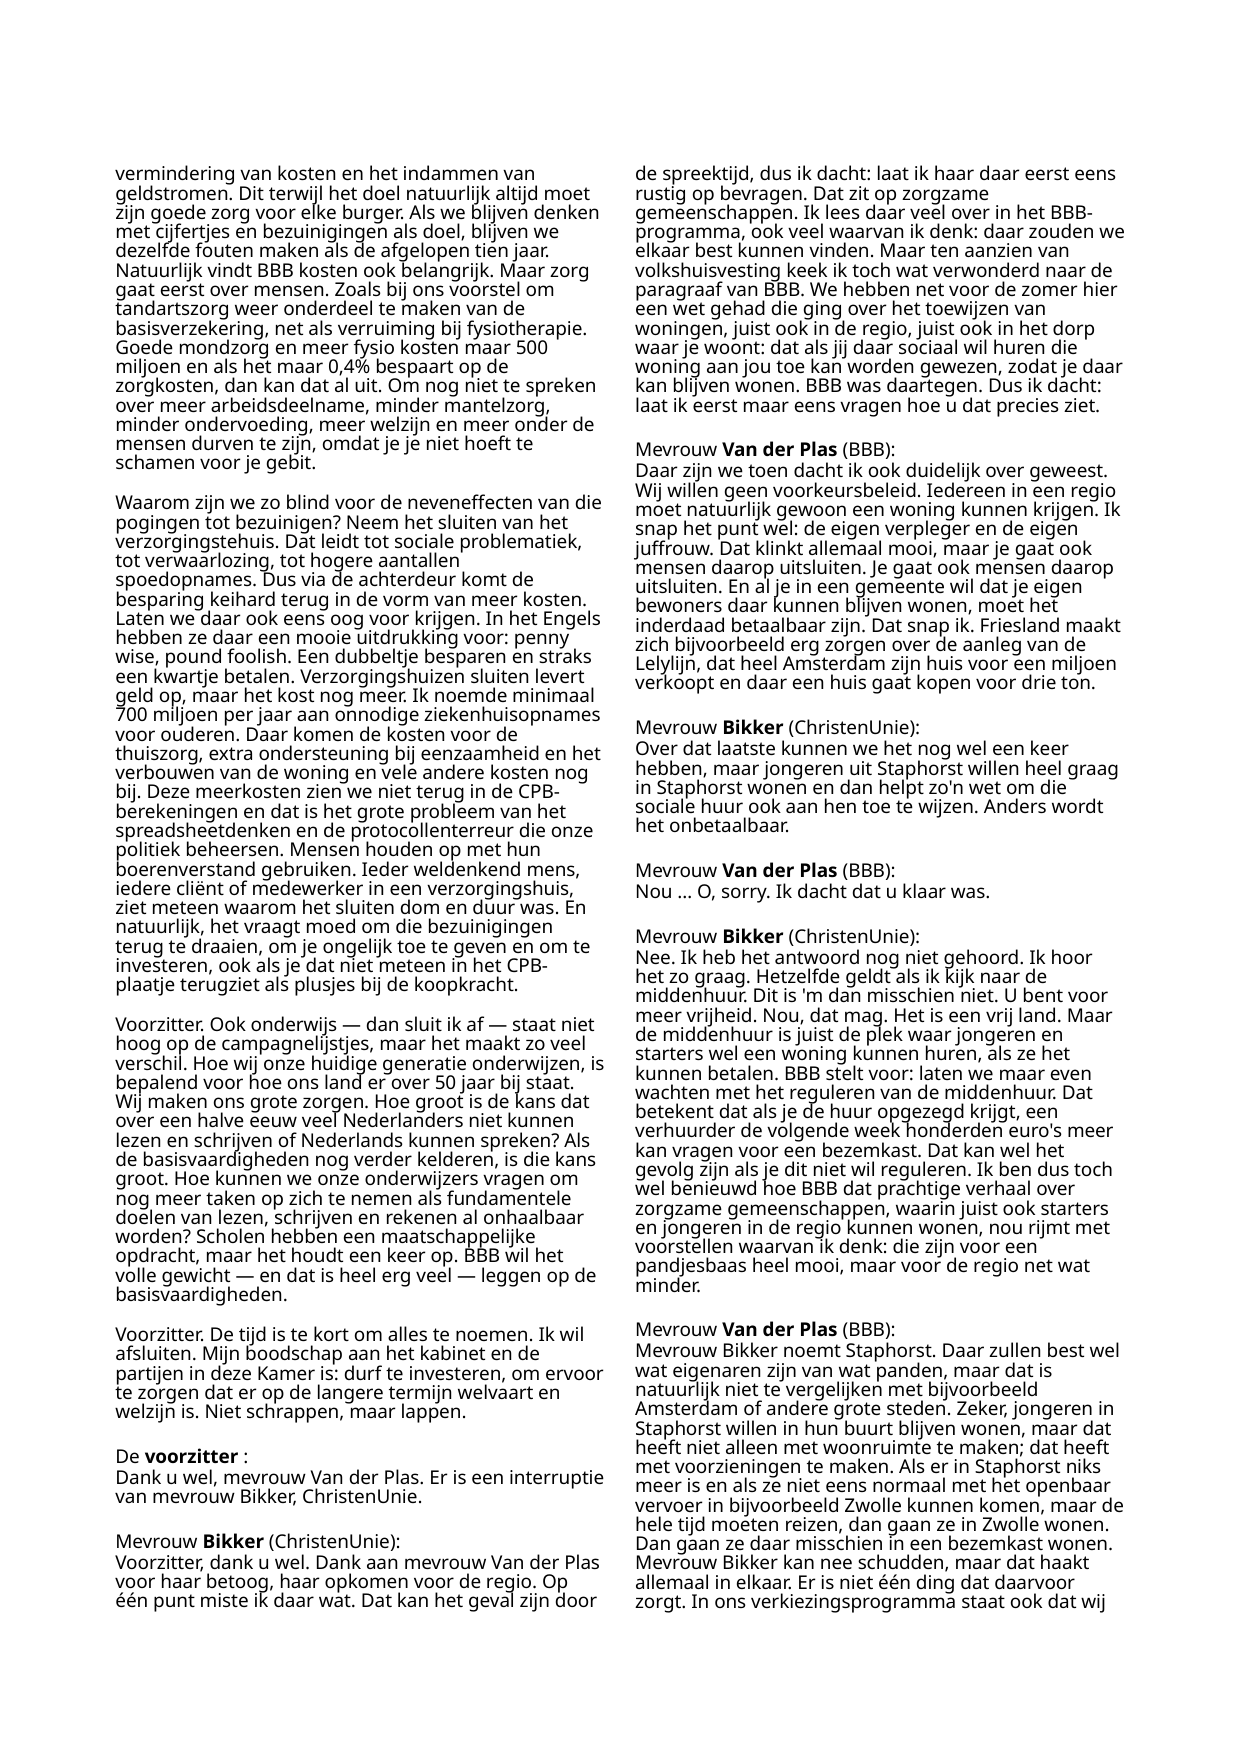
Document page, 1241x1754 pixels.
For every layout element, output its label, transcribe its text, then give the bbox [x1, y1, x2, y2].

text Mevrouw Van der Plas (BBB): [635, 437, 1125, 462]
text Mevrouw Bikker (ChristenUnie): [635, 714, 1125, 740]
text De voorzitter : [115, 1443, 605, 1469]
text Voorzitter. De tijd is te kort om alles te noemen. Ik wil afsluiten. Mijn boodschap aan het kabinet en de partijen in deze Kamer is: durf te investeren, om ervoor te zorgen dat er op de langere termijn welvaart en welzijn is. Niet schrappen, maar lappen. [115, 1326, 605, 1422]
text Mevrouw Bikker noemt Staphorst. Daar zullen best wel wat eigenaren zijn van wat panden, maar dat is natuurlijk niet te vergelijken met bijvoorbeeld Amsterdam of andere grote steden. Zeker, jongeren in Staphorst willen in hun buurt blijven wonen, maar dat heeft niet alleen met woonruimte te maken; dat heeft met voorzieningen te maken. Als er in Staphorst niks meer is en als ze niet eens normaal met het openbaar vervoer in bijvoorbeeld Zwolle kunnen komen, maar de hele tijd moeten reizen, dan gaan ze in Zwolle wonen. Dan gaan ze daar misschien in een bezemkast wonen. Mevrouw Bikker kan nee schudden, maar dat haakt allemaal in elkaar. Er is niet één ding dat daarvoor zorgt. In ons verkiezingsprogramma staat ook dat wij [635, 1342, 1125, 1612]
text Over dat laatste kunnen we het nog wel een keer hebben, maar jongeren uit Staphorst willen heel graag in Staphorst wonen en dan helpt zo'n wet om die sociale huur ook aan hen toe te wijzen. Anders wordt het onbetaalbaar. [635, 740, 1125, 837]
text Voorzitter. Ook onderwijs — dan sluit ik af — staat niet hoog op de campagnelijstjes, maar het maakt zo veel verschil. Hoe wij onze huidige generatie onderwijzen, is bepalend voor hoe ons land er over 50 jaar bij staat. Wij maken ons grote zorgen. Hoe groot is de kans dat over een halve eeuw veel Nederlanders niet kunnen lezen en schrijven of Nederlands kunnen spreken? Als de basisvaardigheden nog verder kelderen, is die kans groot. Hoe kunnen we onze onderwijzers vragen om nog meer taken op zich te nemen als fundamentele doelen van lezen, schrijven en rekenen al onhaalbaar worden? Scholen hebben een maatschappelijke opdracht, maar het houdt een keer op. BBB wil het volle gewicht — en dat is heel erg veel — leggen op de basisvaardigheden. [115, 1016, 605, 1305]
text Dank u wel, mevrouw Van der Plas. Er is een interruptie van mevrouw Bikker, ChristenUnie. [115, 1469, 605, 1507]
text de spreektijd, dus ik dacht: laat ik haar daar eerst eens rustig op bevragen. Dat zit op zorgzame gemeenschappen. Ik lees daar veel over in het BBB-programma, ook veel waarvan ik denk: daar zouden we elkaar best kunnen vinden. Maar ten aanzien van volkshuisvesting keek ik toch wat verwonderd naar de paragraaf van BBB. We hebben net voor de zomer hier een wet gehad die ging over het toewijzen van woningen, juist ook in de regio, juist ook in het dorp waar je woont: dat als jij daar sociaal wil huren die woning aan jou toe kan worden gewezen, zodat je daar kan blijven wonen. BBB was daartegen. Dus ik dacht: laat ik eerst maar eens vragen hoe u dat precies ziet. [635, 165, 1125, 416]
text Mevrouw Bikker (ChristenUnie): [635, 923, 1125, 949]
text Nee. Ik heb het antwoord nog niet gehoord. Ik hoor het zo graag. Hetzelfde geldt als ik kijk naar de middenhuur. Dit is 'm dan misschien niet. U bent voor meer vrijheid. Nou, dat mag. Het is een vrij land. Maar de middenhuur is juist de plek waar jongeren en starters wel een woning kunnen huren, als ze het kunnen betalen. BBB stelt voor: laten we maar even wachten met het reguleren van de middenhuur. Dat betekent dat als je de huur opgezegd krijgt, een verhuurder de volgende week honderden euro's meer kan vragen voor een bezemkast. Dat kan wel het gevolg zijn als je dit niet wil reguleren. Ik ben dus toch wel benieuwd hoe BBB dat prachtige verhaal over zorgzame gemeenschappen, waarin juist ook starters en jongeren in de regio kunnen wonen, nou rijmt met voorstellen waarvan ik denk: die zijn voor een pandjesbaas heel mooi, maar voor de regio net wat minder. [635, 949, 1125, 1296]
text Mevrouw Van der Plas (BBB): [635, 857, 1125, 883]
text Mevrouw Van der Plas (BBB): [635, 1317, 1125, 1342]
text Voorzitter, dank u wel. Dank aan mevrouw Van der Plas voor haar betoog, haar opkomen voor de regio. Op één punt miste ik daar wat. Dat kan het geval zijn door [115, 1554, 605, 1612]
text vermindering van kosten en het indammen van geldstromen. Dit terwijl het doel natuurlijk altijd moet zijn goede zorg voor elke burger. Als we blijven denken met cijfertjes en bezuinigingen als doel, blijven we dezelfde fouten maken als de afgelopen tien jaar. Natuurlijk vindt BBB kosten ook belangrijk. Maar zorg gaat eerst over mensen. Zoals bij ons voorstel om tandartszorg weer onderdeel te maken van de basisverzekering, net als verruiming bij fysiotherapie. Goede mondzorg en meer fysio kosten maar 500 miljoen en als het maar 0,4% bespaart op de zorgkosten, dan kan dat al uit. Om nog niet te spreken over meer arbeidsdeelname, minder mantelzorg, minder ondervoeding, meer welzijn en meer onder de mensen durven te zijn, omdat je je niet hoeft te schamen voor je gebit. [115, 165, 605, 474]
text Nou … O, sorry. Ik dacht dat u klaar was. [635, 883, 1125, 902]
text Waarom zijn we zo blind voor de neveneffecten van die pogingen tot bezuinigen? Neem het sluiten van het verzorgingstehuis. Dat leidt tot sociale problematiek, tot verwaarlozing, tot hogere aantallen spoedopnames. Dus via de achterdeur komt de besparing keihard terug in de vorm van meer kosten. Laten we daar ook eens oog voor krijgen. In het Engels hebben ze daar een mooie uitdrukking voor: penny wise, pound foolish. Een dubbeltje besparen en straks een kwartje betalen. Verzorgingshuizen sluiten levert geld op, maar het kost nog meer. Ik noemde minimaal 700 miljoen per jaar aan onnodige ziekenhuisopnames voor ouderen. Daar komen de kosten voor de thuiszorg, extra ondersteuning bij eenzaamheid en het verbouwen van de woning en vele andere kosten nog bij. Deze meerkosten zien we niet terug in de CPB-berekeningen en dat is het grote probleem van het spreadsheetdenken en de protocollenterreur die onze politiek beheersen. Mensen houden op met hun boerenverstand gebruiken. Ieder weldenkend mens, iedere cliënt of medewerker in een verzorgingshuis, ziet meteen waarom het sluiten dom en duur was. En natuurlijk, het vraagt moed om die bezuinigingen terug te draaien, om je ongelijk toe te geven en om te investeren, ook als je dat niet meteen in het CPB-plaatje terugziet als plusjes bij de koopkracht. [115, 494, 605, 995]
text Mevrouw Bikker (ChristenUnie): [115, 1528, 605, 1554]
text Daar zijn we toen dacht ik ook duidelijk over geweest. Wij willen geen voorkeursbeleid. Iedereen in een regio moet natuurlijk gewoon een woning kunnen krijgen. Ik snap het punt wel: de eigen verpleger en de eigen juffrouw. Dat klinkt allemaal mooi, maar je gaat ook mensen daarop uitsluiten. Je gaat ook mensen daarop uitsluiten. En al je in een gemeente wil dat je eigen bewoners daar kunnen blijven wonen, moet het inderdaad betaalbaar zijn. Dat snap ik. Friesland maakt zich bijvoorbeeld erg zorgen over de aanleg van de Lelylijn, dat heel Amsterdam zijn huis voor een miljoen verkoopt en daar een huis gaat kopen voor drie ton. [635, 462, 1125, 694]
